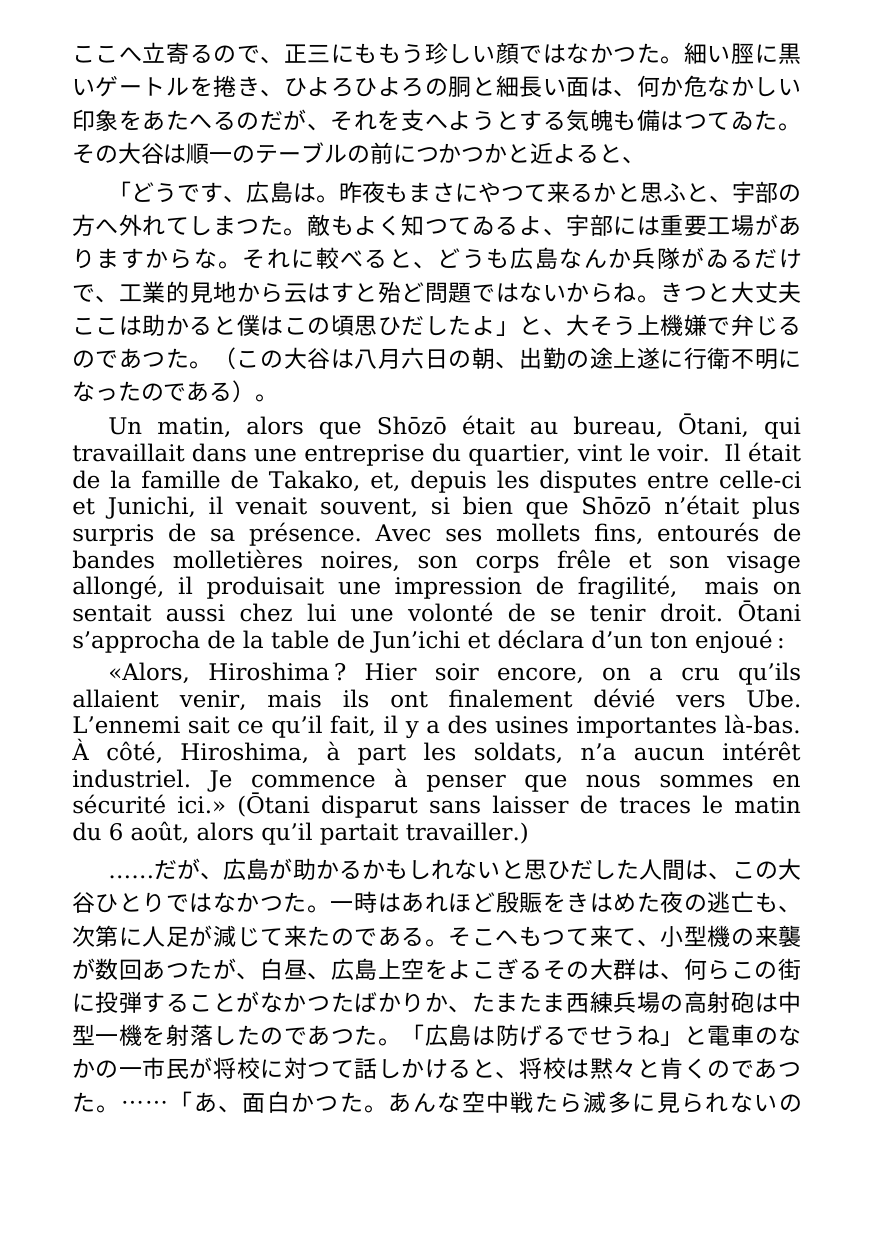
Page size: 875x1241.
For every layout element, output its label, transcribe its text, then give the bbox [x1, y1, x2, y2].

text ここへ立寄るので、正三にももう珍しい顔ではなかつた。細い脛に黒いゲートルを捲き、ひよろひよろの胴と細長い面は、何か危なかしい印象をあたへるのだが、それを支へようとする気魄も備はつてゐた。その大谷は順一のテーブルの前につかつかと近よると、 [72, 36, 802, 169]
text 「どうです、広島は。昨夜もまさにやつて来るかと思ふと、宇部の方へ外れてしまつた。敵もよく知つてゐるよ、宇部には重要工場がありますからな。それに較べると、どうも広島なんか兵隊がゐるだけで、工業的見地から云はすと殆ど問題ではないからね。きつと大丈夫ここは助かると僕はこの頃思ひだしたよ」と、大そう上機嫌で弁じるのであつた。（この大谷は八月六日の朝、出勤の途上遂に行衛不明になったのである）。 [72, 175, 802, 407]
text ……だが、広島が助かるかもしれないと思ひだした人間は、この大谷ひとりではなかつた。一時はあれほど殷賑をきはめた夜の逃亡も、次第に人足が減じて来たのである。そこへもつて来て、小型機の来襲が数回あつたが、白昼、広島上空をよこぎるその大群は、何らこの街に投弾することがなかつたばかりか、たまたま西練兵場の高射砲は中型一機を射落したのであつた。「広島は防げるでせうね」と電車のなかの一市民が将校に対つて話しかけると、将校は黙々と肯くのであつた。……「あ、面白かつた。あんな空中戦たら滅多に見られないの [72, 852, 802, 1118]
text Un matin, alors que Shōzō était au bureau, Ōtani, qui travaillait dans une entreprise du quartier, vint le voir. Il était de la famille de Takako, et, depuis les disputes entre celle-ci et Junichi, il venait souvent, si bien que Shōzō n’était plus surpris de sa présence. Avec ses mollets fins, entourés de bandes molletières noires, son corps frêle et son visage allongé, il produisait une impression de fragilité, mais on sentait aussi chez lui une volonté de se tenir droit. Ōtani s’approcha de la table de Jun’ichi et déclara d’un ton enjoué : [72, 413, 802, 653]
text «Alors, Hiroshima ? Hier soir encore, on a cru qu’ils allaient venir, mais ils ont finalement dévié vers Ube. L’ennemi sait ce qu’il fait, il y a des usines importantes là-bas. À côté, Hiroshima, à part les soldats, n’a aucun intérêt industriel. Je commence à penser que nous sommes en sécurité ici.» (Ōtani disparut sans laisser de traces le matin du 6 août, alors qu’il partait travailler.) [72, 659, 802, 846]
